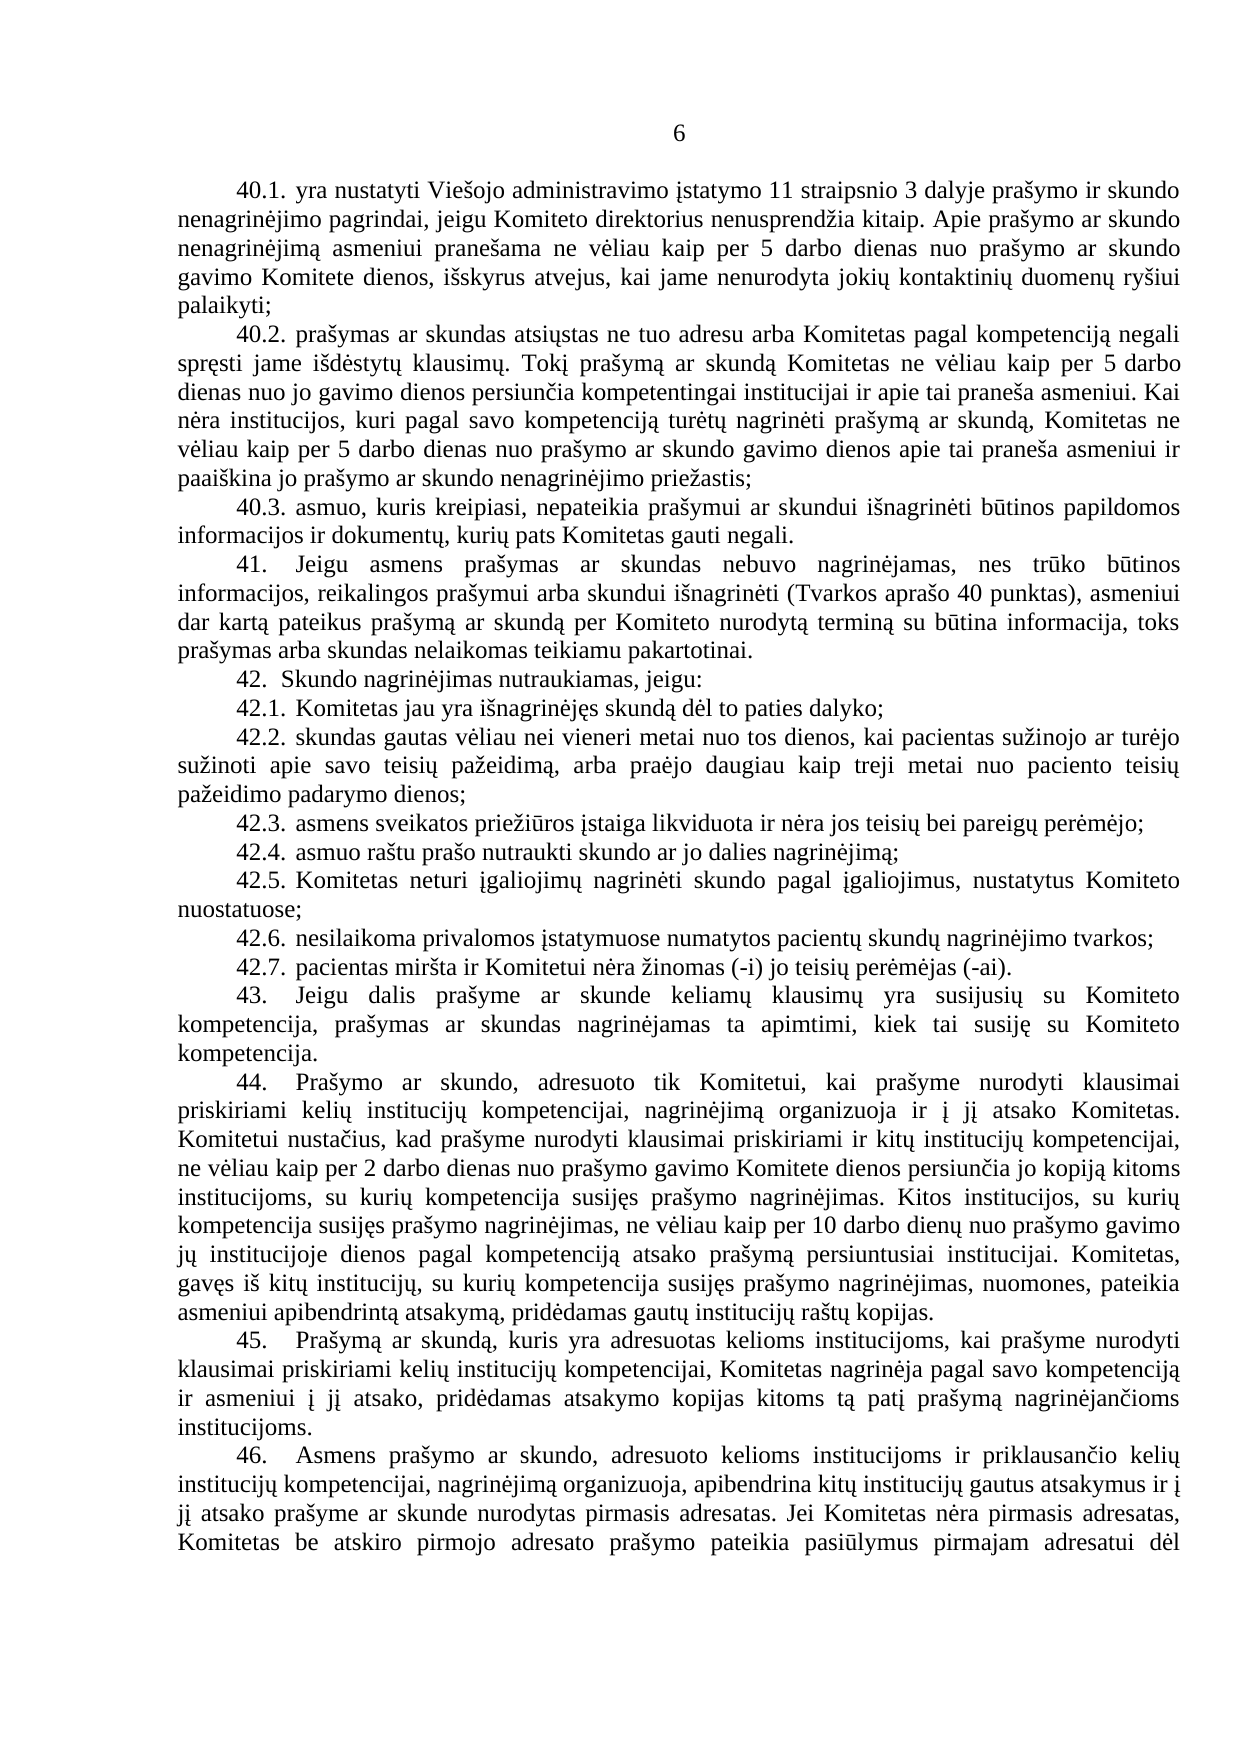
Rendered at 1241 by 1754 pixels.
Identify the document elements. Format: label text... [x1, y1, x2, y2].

text 42.5. Komitetas neturi įgaliojimų nagrinėti skundo pagal įgaliojimus, nustatytus Komiteto nuostatuose; [177, 866, 1181, 923]
text 42.4. asmuo raštu prašo nutraukti skundo ar jo dalies nagrinėjimą; [177, 837, 1181, 866]
text 42.6. nesilaikoma privalomos įstatymuose numatytos pacientų skundų nagrinėjimo tvarkos; [177, 923, 1181, 952]
text 40.2. prašymas ar skundas atsiųstas ne tuo adresu arba Komitetas pagal kompetenciją negali spręsti jame išdėstytų klausimų. Tokį prašymą ar skundą Komitetas ne vėliau kaip per 5 darbo dienas nuo jo gavimo dienos persiunčia kompetentingai institucijai ir apie tai praneša asmeniui. Kai nėra institucijos, kuri pagal savo kompetenciją turėtų nagrinėti prašymą ar skundą, Komitetas ne vėliau kaip per 5 darbo dienas nuo prašymo ar skundo gavimo dienos apie tai praneša asmeniui ir paaiškina jo prašymo ar skundo nenagrinėjimo priežastis; [177, 319, 1181, 492]
text 44. Prašymo ar skundo, adresuoto tik Komitetui, kai prašyme nurodyti klausimai priskiriami kelių institucijų kompetencijai, nagrinėjimą organizuoja ir į jį atsako Komitetas. Komitetui nustačius, kad prašyme nurodyti klausimai priskiriami ir kitų institucijų kompetencijai, ne vėliau kaip per 2 darbo dienas nuo prašymo gavimo Komitete dienos persiunčia jo kopiją kitoms institucijoms, su kurių kompetencija susijęs prašymo nagrinėjimas. Kitos institucijos, su kurių kompetencija susijęs prašymo nagrinėjimas, ne vėliau kaip per 10 darbo dienų nuo prašymo gavimo jų institucijoje dienos pagal kompetenciją atsako prašymą persiuntusiai institucijai. Komitetas, gavęs iš kitų institucijų, su kurių kompetencija susijęs prašymo nagrinėjimas, nuomones, pateikia asmeniui apibendrintą atsakymą, pridėdamas gautų institucijų raštų kopijas. [177, 1067, 1181, 1326]
text 42.7. pacientas miršta ir Komitetui nėra žinomas (-i) jo teisių perėmėjas (-ai). [177, 952, 1181, 981]
text 42. Skundo nagrinėjimas nutraukiamas, jeigu: [177, 664, 1181, 693]
text 40.1. yra nustatyti Viešojo administravimo įstatymo 11 straipsnio 3 dalyje prašymo ir skundo nenagrinėjimo pagrindai, jeigu Komiteto direktorius nenusprendžia kitaip. Apie prašymo ar skundo nenagrinėjimą asmeniui pranešama ne vėliau kaip per 5 darbo dienas nuo prašymo ar skundo gavimo Komitete dienos, išskyrus atvejus, kai jame nenurodyta jokių kontaktinių duomenų ryšiui palaikyti; [177, 176, 1181, 319]
text 43. Jeigu dalis prašyme ar skunde keliamų klausimų yra susijusių su Komiteto kompetencija, prašymas ar skundas nagrinėjamas ta apimtimi, kiek tai susiję su Komiteto kompetencija. [177, 981, 1181, 1067]
text 42.2. skundas gautas vėliau nei vieneri metai nuo tos dienos, kai pacientas sužinojo ar turėjo sužinoti apie savo teisių pažeidimą, arba praėjo daugiau kaip treji metai nuo paciento teisių pažeidimo padarymo dienos; [177, 722, 1181, 808]
text 42.1. Komitetas jau yra išnagrinėjęs skundą dėl to paties dalyko; [177, 693, 1181, 722]
text 45. Prašymą ar skundą, kuris yra adresuotas kelioms institucijoms, kai prašyme nurodyti klausimai priskiriami kelių institucijų kompetencijai, Komitetas nagrinėja pagal savo kompetenciją ir asmeniui į jį atsako, pridėdamas atsakymo kopijas kitoms tą patį prašymą nagrinėjančioms institucijoms. [177, 1326, 1181, 1441]
text 40.3. asmuo, kuris kreipiasi, nepateikia prašymui ar skundui išnagrinėti būtinos papildomos informacijos ir dokumentų, kurių pats Komitetas gauti negali. [177, 492, 1181, 549]
text 46. Asmens prašymo ar skundo, adresuoto kelioms institucijoms ir priklausančio kelių institucijų kompetencijai, nagrinėjimą organizuoja, apibendrina kitų institucijų gautus atsakymus ir į jį atsako prašyme ar skunde nurodytas pirmasis adresatas. Jei Komitetas nėra pirmasis adresatas, Komitetas be atskiro pirmojo adresato prašymo pateikia pasiūlymus pirmajam adresatui dėl [177, 1441, 1181, 1556]
text 42.3. asmens sveikatos priežiūros įstaiga likviduota ir nėra jos teisių bei pareigų perėmėjo; [177, 808, 1181, 837]
text 41. Jeigu asmens prašymas ar skundas nebuvo nagrinėjamas, nes trūko būtinos informacijos, reikalingos prašymui arba skundui išnagrinėti (Tvarkos aprašo 40 punktas), asmeniui dar kartą pateikus prašymą ar skundą per Komiteto nurodytą terminą su būtina informacija, toks prašymas arba skundas nelaikomas teikiamu pakartotinai. [177, 549, 1181, 664]
